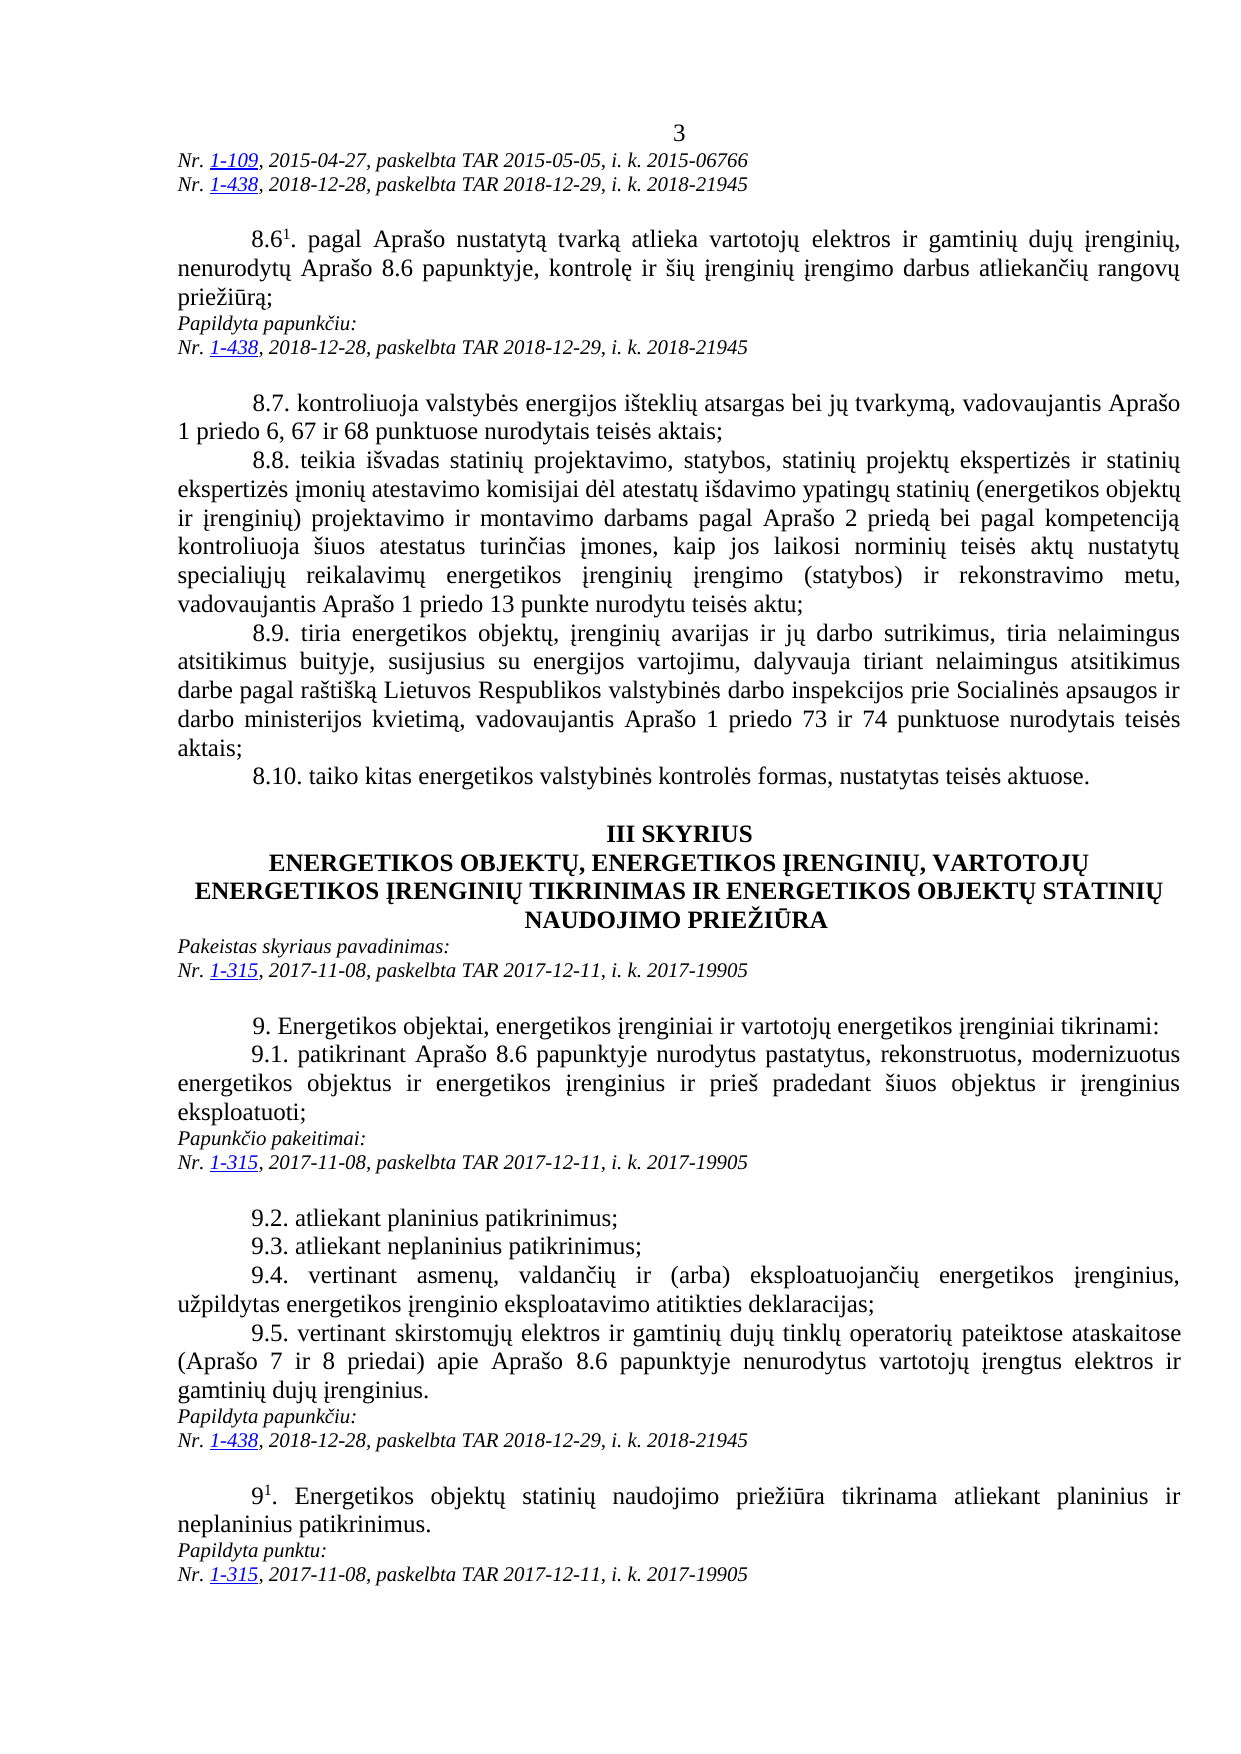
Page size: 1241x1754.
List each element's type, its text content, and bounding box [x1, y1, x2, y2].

text Papildyta punktu: [177, 1538, 1181, 1562]
text 9.3. atliekant neplaninius patikrinimus; [177, 1231, 1181, 1260]
text 9.2. atliekant planinius patikrinimus; [177, 1203, 1181, 1231]
text 9.5. vertinant skirstomųjų elektros ir gamtinių dujų tinklų operatorių pateiktose ataskaitose (Aprašo 7 ir 8 priedai) apie Aprašo 8.6 papunktyje nenurodytus vartotojų įrengtus elektros ir gamtinių dujų įrenginius. [177, 1318, 1181, 1404]
text Papunkčio pakeitimai: [177, 1126, 1181, 1150]
text 9.4. vertinant asmenų, valdančių ir (arba) eksploatuojančių energetikos įrenginius, užpildytas energetikos įrenginio eksploatavimo atitikties deklaracijas; [177, 1260, 1181, 1318]
text 9.1. patikrinant Aprašo 8.6 papunktyje nurodytus pastatytus, rekonstruotus, modernizuotus energetikos objektus ir energetikos įrenginius ir prieš pradedant šiuos objektus ir įrenginius eksploatuoti; [177, 1039, 1181, 1126]
text 8.8. teikia išvadas statinių projektavimo, statybos, statinių projektų ekspertizės ir statinių ekspertizės įmonių atestavimo komisijai dėl atestatų išdavimo ypatingų statinių (energetikos objektų ir įrenginių) projektavimo ir montavimo darbams pagal Aprašo 2 priedą bei pagal kompetenciją kontroliuoja šiuos atestatus turinčias įmones, kaip jos laikosi norminių teisės aktų nustatytų specialiųjų reikalavimų energetikos įrenginių įrengimo (statybos) ir rekonstravimo metu, vadovaujantis Aprašo 1 priedo 13 punkte nurodytu teisės aktu; [177, 445, 1181, 618]
text Pakeistas skyriaus pavadinimas: [177, 934, 1181, 958]
text Nr. 1-438, 2018-12-28, paskelbta TAR 2018-12-29, i. k. 2018-21945 [177, 172, 1181, 196]
text 91. Energetikos objektų statinių naudojimo priežiūra tikrinama atliekant planinius ir neplaninius patikrinimus. [177, 1481, 1181, 1538]
text Nr. 1-438, 2018-12-28, paskelbta TAR 2018-12-29, i. k. 2018-21945 [177, 335, 1181, 359]
text Papildyta papunkčiu: [177, 1404, 1181, 1428]
text 9. Energetikos objektai, energetikos įrenginiai ir vartotojų energetikos įrenginiai tikrinami: [177, 1011, 1181, 1039]
text Nr. 1-315, 2017-11-08, paskelbta TAR 2017-12-11, i. k. 2017-19905 [177, 958, 1181, 982]
text Nr. 1-315, 2017-11-08, paskelbta TAR 2017-12-11, i. k. 2017-19905 [177, 1562, 1181, 1586]
text Nr. 1-438, 2018-12-28, paskelbta TAR 2018-12-29, i. k. 2018-21945 [177, 1428, 1181, 1452]
text 8.9. tiria energetikos objektų, įrenginių avarijas ir jų darbo sutrikimus, tiria nelaimingus atsitikimus buityje, susijusius su energijos vartojimu, dalyvauja tiriant nelaimingus atsitikimus darbe pagal raštišką Lietuvos Respublikos valstybinės darbo inspekcijos prie Socialinės apsaugos ir darbo ministerijos kvietimą, vadovaujantis Aprašo 1 priedo 73 ir 74 punktuose nurodytais teisės aktais; [177, 618, 1181, 761]
text ENERGETIKOS OBJEKTŲ, ENERGETIKOS ĮRENGINIŲ, VARTOTOJŲ ENERGETIKOS ĮRENGINIŲ TIKRINIMAS IR ENERGETIKOS OBJEKTŲ STATINIŲ NAUDOJIMO PRIEŽIŪRA [177, 848, 1181, 934]
text Papildyta papunkčiu: [177, 311, 1181, 335]
text Nr. 1-315, 2017-11-08, paskelbta TAR 2017-12-11, i. k. 2017-19905 [177, 1150, 1181, 1174]
text Nr. 1-109, 2015-04-27, paskelbta TAR 2015-05-05, i. k. 2015-06766 [177, 148, 1181, 172]
text 8.10. taiko kitas energetikos valstybinės kontrolės formas, nustatytas teisės aktuose. [177, 761, 1181, 790]
text III SKYRIUS [177, 819, 1181, 848]
text 8.61. pagal Aprašo nustatytą tvarką atlieka vartotojų elektros ir gamtinių dujų įrenginių, nenurodytų Aprašo 8.6 papunktyje, kontrolę ir šių įrenginių įrengimo darbus atliekančių rangovų priežiūrą; [177, 224, 1181, 311]
text 8.7. kontroliuoja valstybės energijos išteklių atsargas bei jų tvarkymą, vadovaujantis Aprašo 1 priedo 6, 67 ir 68 punktuose nurodytais teisės aktais; [177, 388, 1181, 445]
